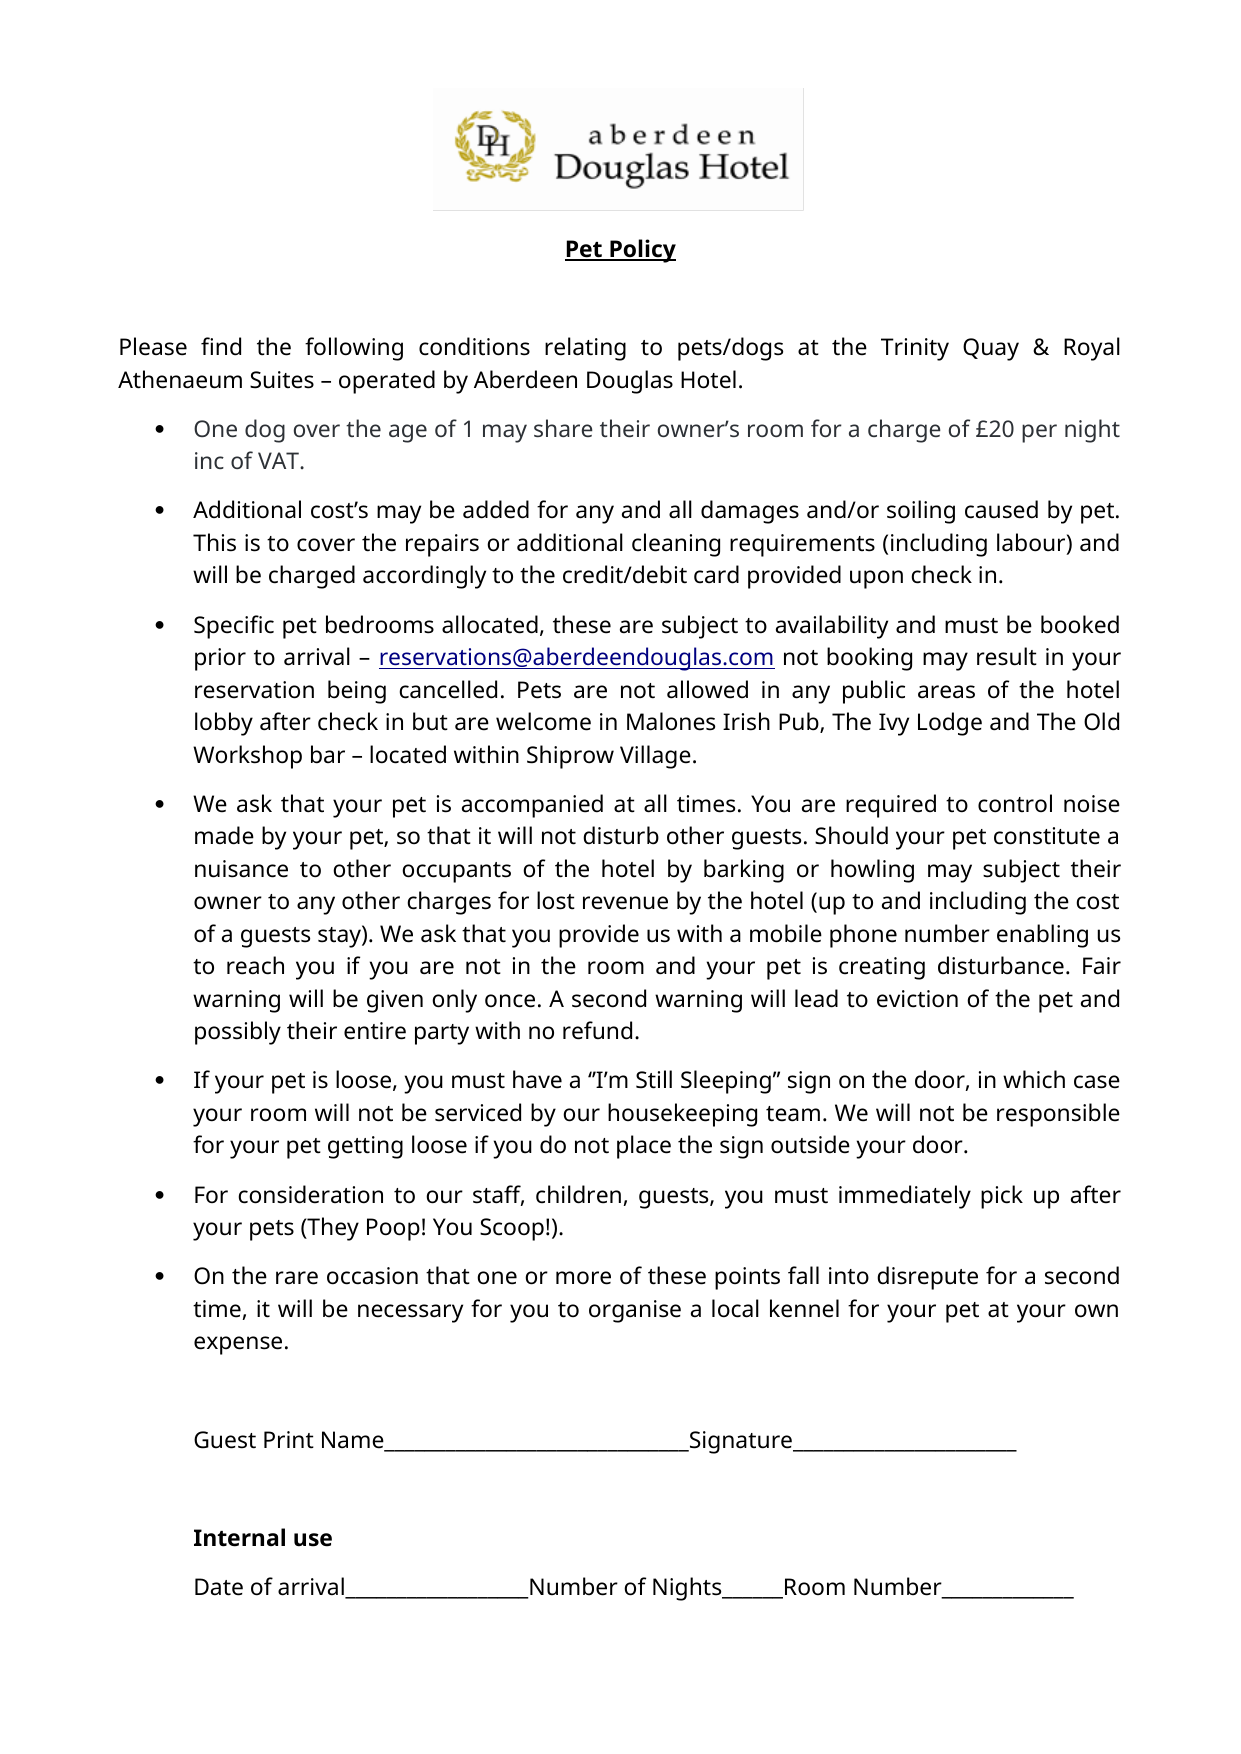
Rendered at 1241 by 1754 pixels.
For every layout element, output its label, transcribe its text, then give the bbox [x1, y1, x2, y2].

list One dog over the age of 1 may share their owner’s room for a charge of £20 per night inc of VAT. [156, 413, 1122, 476]
list Specific pet bedrooms allocated, these are subject to availability and must be booked prior to arrival – reservations@aberdeendouglas.com not booking may result in your reservation being cancelled. Pets are not allowed in any public areas of the hotel lobby after check in but are welcome in Malones Irish Pub, The Ivy Lodge and The Old Workshop bar – located within Shiprow Village. [156, 608, 1122, 770]
list We ask that your pet is accompanied at all times. You are required to control noise made by your pet, so that it will not disturb other guests. Should your pet constitute a nuisance to other occupants of the hotel by barking or howling may subject their owner to any other charges for lost revenue by the hotel (up to and including the cost of a guests stay). We ask that you provide us with a mobile phone number enabling us to reach you if you are not in the room and your pet is creating disturbance. Fair warning will be given only once. A second warning will lead to eviction of the pet and possibly their entire party with no refund. [156, 788, 1122, 1046]
text Please find the following conditions relating to pets/dogs at the Trinity Quay & Royal Athenaeum Suites – operated by Aberdeen Douglas Hotel. [118, 331, 1122, 395]
list Guest Print Name______________________________Signature______________________ [193, 1423, 1122, 1455]
list Internal use [193, 1522, 1122, 1553]
list If your pet is loose, you must have a ‘’I’m Still Sleeping’’ sign on the door, in which case your room will not be serviced by our housekeeping team. We will not be responsible for your pet getting loose if you do not place the sign outside your door. [156, 1064, 1122, 1161]
list Date of arrival__________________Number of Nights______Room Number_____________ [193, 1571, 1122, 1602]
list Additional cost’s may be added for any and all damages and/or soiling caused by pet. This is to cover the repairs or additional cleaning requirements (including labour) and will be charged accordingly to the credit/debit card provided upon check in. [156, 494, 1122, 591]
list For consideration to our staff, children, guests, you must immediately pick up after your pets (They Poop! You Scoop!). [156, 1178, 1122, 1242]
text Pet Policy [118, 233, 1122, 264]
list On the rare occasion that one or more of these points fall into disrepute for a second time, it will be necessary for you to organise a local kennel for your pet at your own expense. [156, 1260, 1122, 1356]
